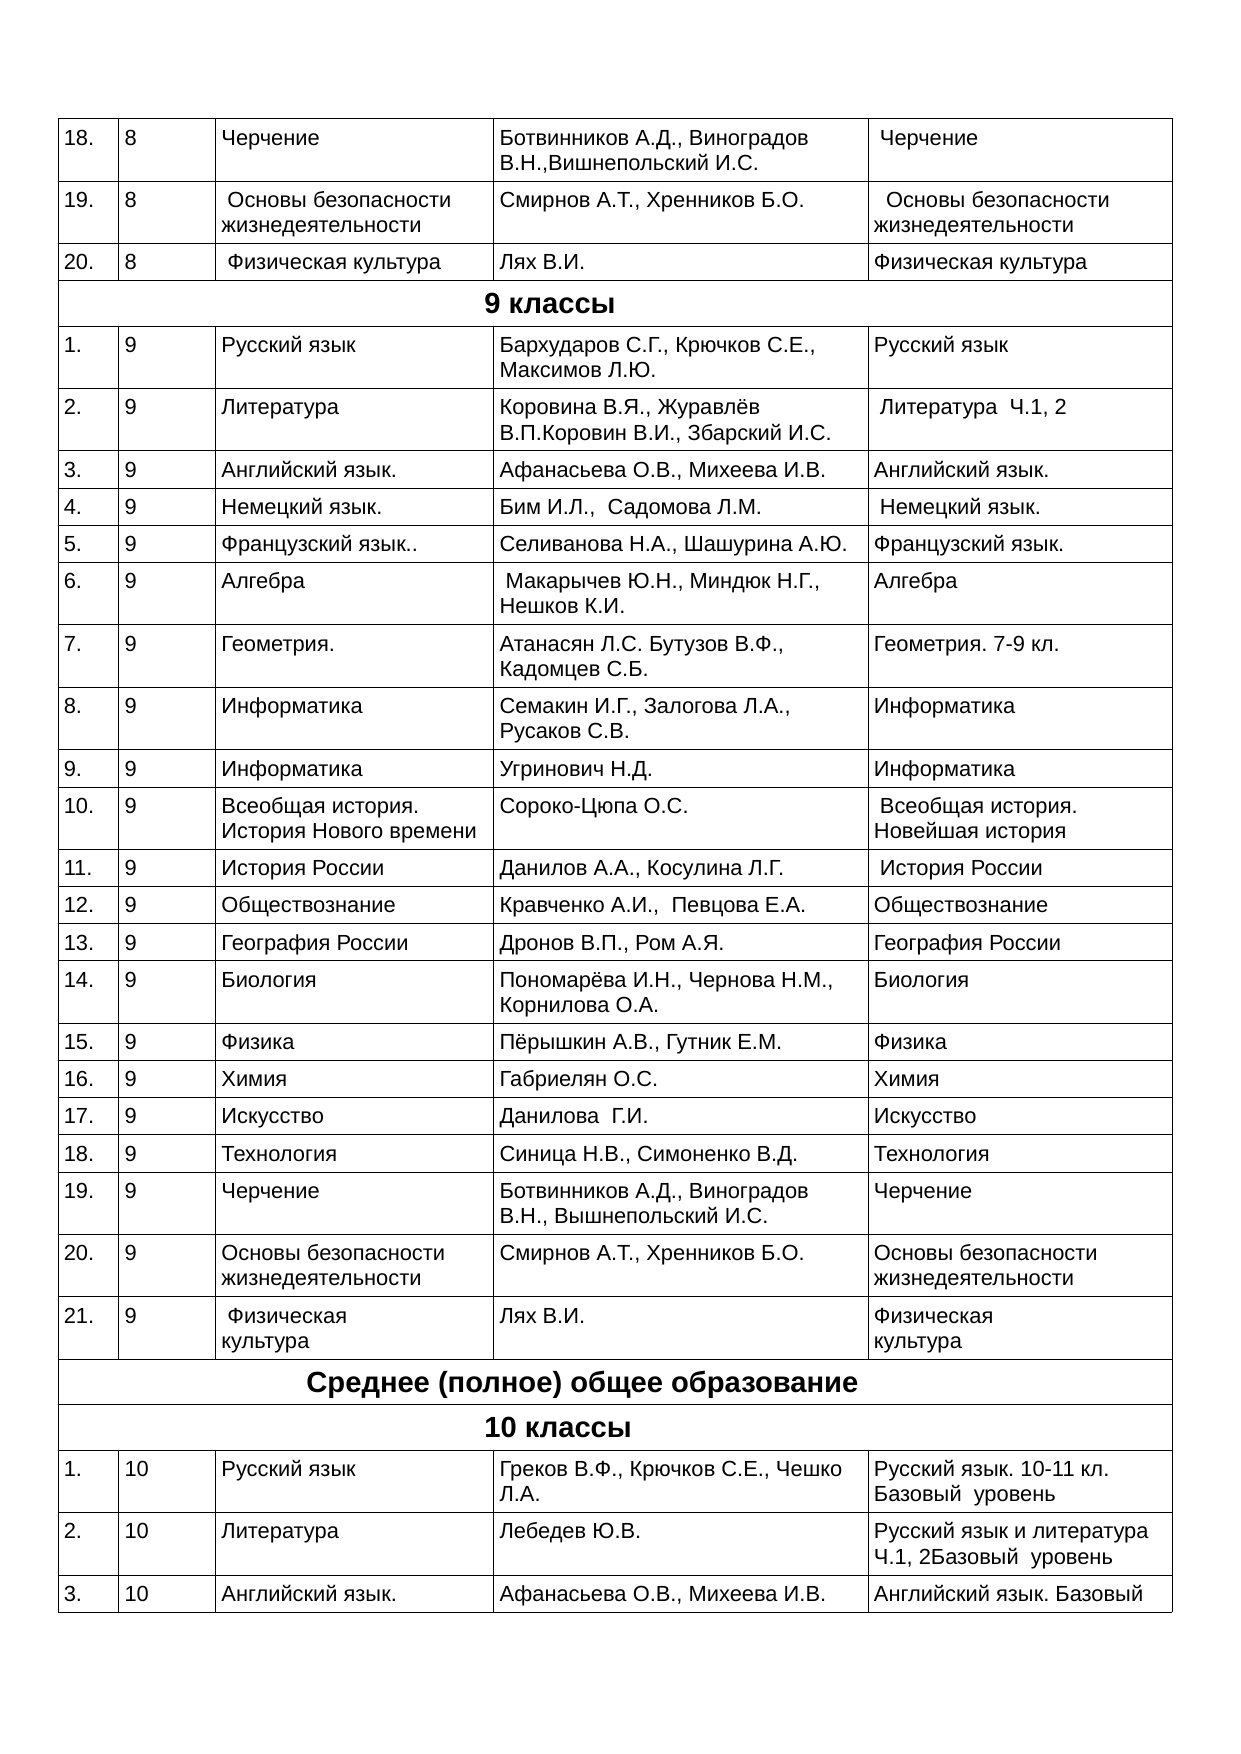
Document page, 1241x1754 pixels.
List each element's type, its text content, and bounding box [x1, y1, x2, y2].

table_cell Искусство [869, 1098, 1172, 1134]
table_cell 20. [59, 244, 118, 280]
table_cell 9 [119, 563, 215, 624]
table_cell 11. [59, 850, 118, 886]
table_cell Информатика [216, 750, 493, 786]
table_cell Основы безопасности жизнедеятельности [869, 1235, 1172, 1296]
table_cell Литература Ч.1, 2 [869, 389, 1172, 450]
table_cell 9 [119, 1297, 215, 1359]
table_cell Атанасян Л.С. Бутузов В.Ф., Кадомцев С.Б. [494, 625, 868, 687]
table_cell 9 [119, 1173, 215, 1234]
table_cell 7. [59, 625, 118, 687]
table_cell Среднее (полное) общее образование [59, 1360, 1172, 1404]
table_cell Информатика [869, 688, 1172, 749]
table_cell Геометрия. [216, 625, 493, 687]
table_cell Литература [216, 389, 493, 450]
table_cell Пёрышкин А.В., Гутник Е.М. [494, 1024, 868, 1060]
table_cell 5. [59, 526, 118, 562]
table_cell История России [869, 850, 1172, 886]
table_cell 9 [119, 389, 215, 450]
table_cell Биология [869, 961, 1172, 1023]
table_cell 3. [59, 451, 118, 488]
table_cell Всеобщая история. История Нового времени [216, 788, 493, 849]
table_cell Русский язык и литература Ч.1, 2Базовый уровень [869, 1513, 1172, 1574]
table_cell Семакин И.Г., Залогова Л.А., Русаков С.В. [494, 688, 868, 749]
table_cell 9 [119, 750, 215, 786]
table_cell 15. [59, 1024, 118, 1060]
table_cell Данилов А.А., Косулина Л.Г. [494, 850, 868, 886]
table_cell 9 [119, 1235, 215, 1296]
table_cell Алгебра [216, 563, 493, 624]
table_cell Греков В.Ф., Крючков С.Е., Чешко Л.А. [494, 1451, 868, 1512]
table_cell 10 [119, 1451, 215, 1512]
table_cell Английский язык. [216, 451, 493, 488]
table_cell Русский язык [216, 1451, 493, 1512]
table_cell 8 [119, 119, 215, 181]
table_cell Химия [869, 1061, 1172, 1097]
table_cell Угринович Н.Д. [494, 750, 868, 786]
table_cell 1. [59, 1451, 118, 1512]
table_cell Смирнов А.Т., Хренников Б.О. [494, 182, 868, 243]
table_cell 10. [59, 788, 118, 849]
table_cell Французский язык.. [216, 526, 493, 562]
table_cell Черчение [216, 1173, 493, 1234]
table_cell 9 [119, 1061, 215, 1097]
table_cell Алгебра [869, 563, 1172, 624]
table_cell Селиванова Н.А., Шашурина А.Ю. [494, 526, 868, 562]
table_cell 8 [119, 182, 215, 243]
table_cell 20. [59, 1235, 118, 1296]
table_cell 8. [59, 688, 118, 749]
table_cell Бим И.Л., Садомова Л.М. [494, 489, 868, 525]
table_cell Кравченко А.И., Певцова Е.А. [494, 887, 868, 923]
table_cell 2. [59, 1513, 118, 1574]
table_cell 17. [59, 1098, 118, 1134]
table_cell Коровина В.Я., Журавлёв В.П.Коровин В.И., Збарский И.С. [494, 389, 868, 450]
table_cell Немецкий язык. [216, 489, 493, 525]
table_cell Информатика [216, 688, 493, 749]
table_cell 12. [59, 887, 118, 923]
table_cell Смирнов А.Т., Хренников Б.О. [494, 1235, 868, 1296]
table_cell 18. [59, 1135, 118, 1171]
table_cell Немецкий язык. [869, 489, 1172, 525]
table_cell Лях В.И. [494, 244, 868, 280]
table_cell 9. [59, 750, 118, 786]
table_cell Технология [216, 1135, 493, 1171]
table_cell Черчение [869, 1173, 1172, 1234]
table_cell Лях В.И. [494, 1297, 868, 1359]
table_cell 16. [59, 1061, 118, 1097]
table_cell Физическая культура [216, 1297, 493, 1359]
table_cell Основы безопасности жизнедеятельности [216, 182, 493, 243]
table_cell 9 классы [59, 281, 1172, 326]
table_cell 9 [119, 1098, 215, 1134]
table_cell Синица Н.В., Симоненко В.Д. [494, 1135, 868, 1171]
table_cell Афанасьева О.В., Михеева И.В. [494, 451, 868, 488]
table_cell 14. [59, 961, 118, 1023]
table_cell Габриелян О.С. [494, 1061, 868, 1097]
table_cell География России [869, 924, 1172, 960]
table_cell 21. [59, 1297, 118, 1359]
table_cell Основы безопасности жизнедеятельности [216, 1235, 493, 1296]
table_cell 9 [119, 526, 215, 562]
table_cell Искусство [216, 1098, 493, 1134]
table_cell Технология [869, 1135, 1172, 1171]
table_cell 9 [119, 451, 215, 488]
table_cell Физическая культура [869, 1297, 1172, 1359]
table_cell Литература [216, 1513, 493, 1574]
table_cell Всеобщая история. Новейшая история [869, 788, 1172, 849]
table_cell Французский язык. [869, 526, 1172, 562]
table_cell 13. [59, 924, 118, 960]
table_cell Русский язык [216, 327, 493, 388]
table_cell 9 [119, 1135, 215, 1171]
table_cell 6. [59, 563, 118, 624]
table_cell Основы безопасности жизнедеятельности [869, 182, 1172, 243]
table_cell Английский язык. Базовый [869, 1576, 1172, 1612]
table_cell Ботвинников А.Д., Виноградов В.Н., Вышнепольский И.С. [494, 1173, 868, 1234]
table_cell Данилова Г.И. [494, 1098, 868, 1134]
table_cell 18. [59, 119, 118, 181]
table_cell Физика [216, 1024, 493, 1060]
table_cell 9 [119, 788, 215, 849]
table_cell 1. [59, 327, 118, 388]
table_cell Сороко-Цюпа О.С. [494, 788, 868, 849]
table_cell Дронов В.П., Ром А.Я. [494, 924, 868, 960]
table_cell Черчение [869, 119, 1172, 181]
table_cell Макарычев Ю.Н., Миндюк Н.Г., Нешков К.И. [494, 563, 868, 624]
table_cell Геометрия. 7-9 кл. [869, 625, 1172, 687]
table_cell 4. [59, 489, 118, 525]
table_cell Русский язык. 10-11 кл. Базовый уровень [869, 1451, 1172, 1512]
table_cell Химия [216, 1061, 493, 1097]
table_cell Физическая культура [216, 244, 493, 280]
table_cell 9 [119, 850, 215, 886]
table_cell Физическая культура [869, 244, 1172, 280]
table_cell История России [216, 850, 493, 886]
table_cell Информатика [869, 750, 1172, 786]
table_cell Черчение [216, 119, 493, 181]
table_cell 19. [59, 182, 118, 243]
table_cell Лебедев Ю.В. [494, 1513, 868, 1574]
table_cell 9 [119, 688, 215, 749]
table_cell Русский язык [869, 327, 1172, 388]
table_cell Афанасьева О.В., Михеева И.В. [494, 1576, 868, 1612]
table_cell 9 [119, 887, 215, 923]
table_cell 9 [119, 1024, 215, 1060]
table_cell Биология [216, 961, 493, 1023]
table_cell Обществознание [216, 887, 493, 923]
table_cell Ботвинников А.Д., Виноградов В.Н.,Вишнепольский И.С. [494, 119, 868, 181]
table_cell 10 [119, 1513, 215, 1574]
table_cell 9 [119, 327, 215, 388]
table_cell 8 [119, 244, 215, 280]
table_cell 19. [59, 1173, 118, 1234]
table_cell Бархударов С.Г., Крючков С.Е., Максимов Л.Ю. [494, 327, 868, 388]
table_cell Пономарёва И.Н., Чернова Н.М., Корнилова О.А. [494, 961, 868, 1023]
table_cell Обществознание [869, 887, 1172, 923]
table_cell 10 [119, 1576, 215, 1612]
table_cell 9 [119, 625, 215, 687]
table_cell Английский язык. [869, 451, 1172, 488]
table_cell Физика [869, 1024, 1172, 1060]
table_cell 9 [119, 489, 215, 525]
table_cell 9 [119, 924, 215, 960]
table_cell 9 [119, 961, 215, 1023]
table_cell 2. [59, 389, 118, 450]
table_cell Английский язык. [216, 1576, 493, 1612]
table_cell 10 классы [59, 1405, 1172, 1450]
table_cell 3. [59, 1576, 118, 1612]
table_cell География России [216, 924, 493, 960]
